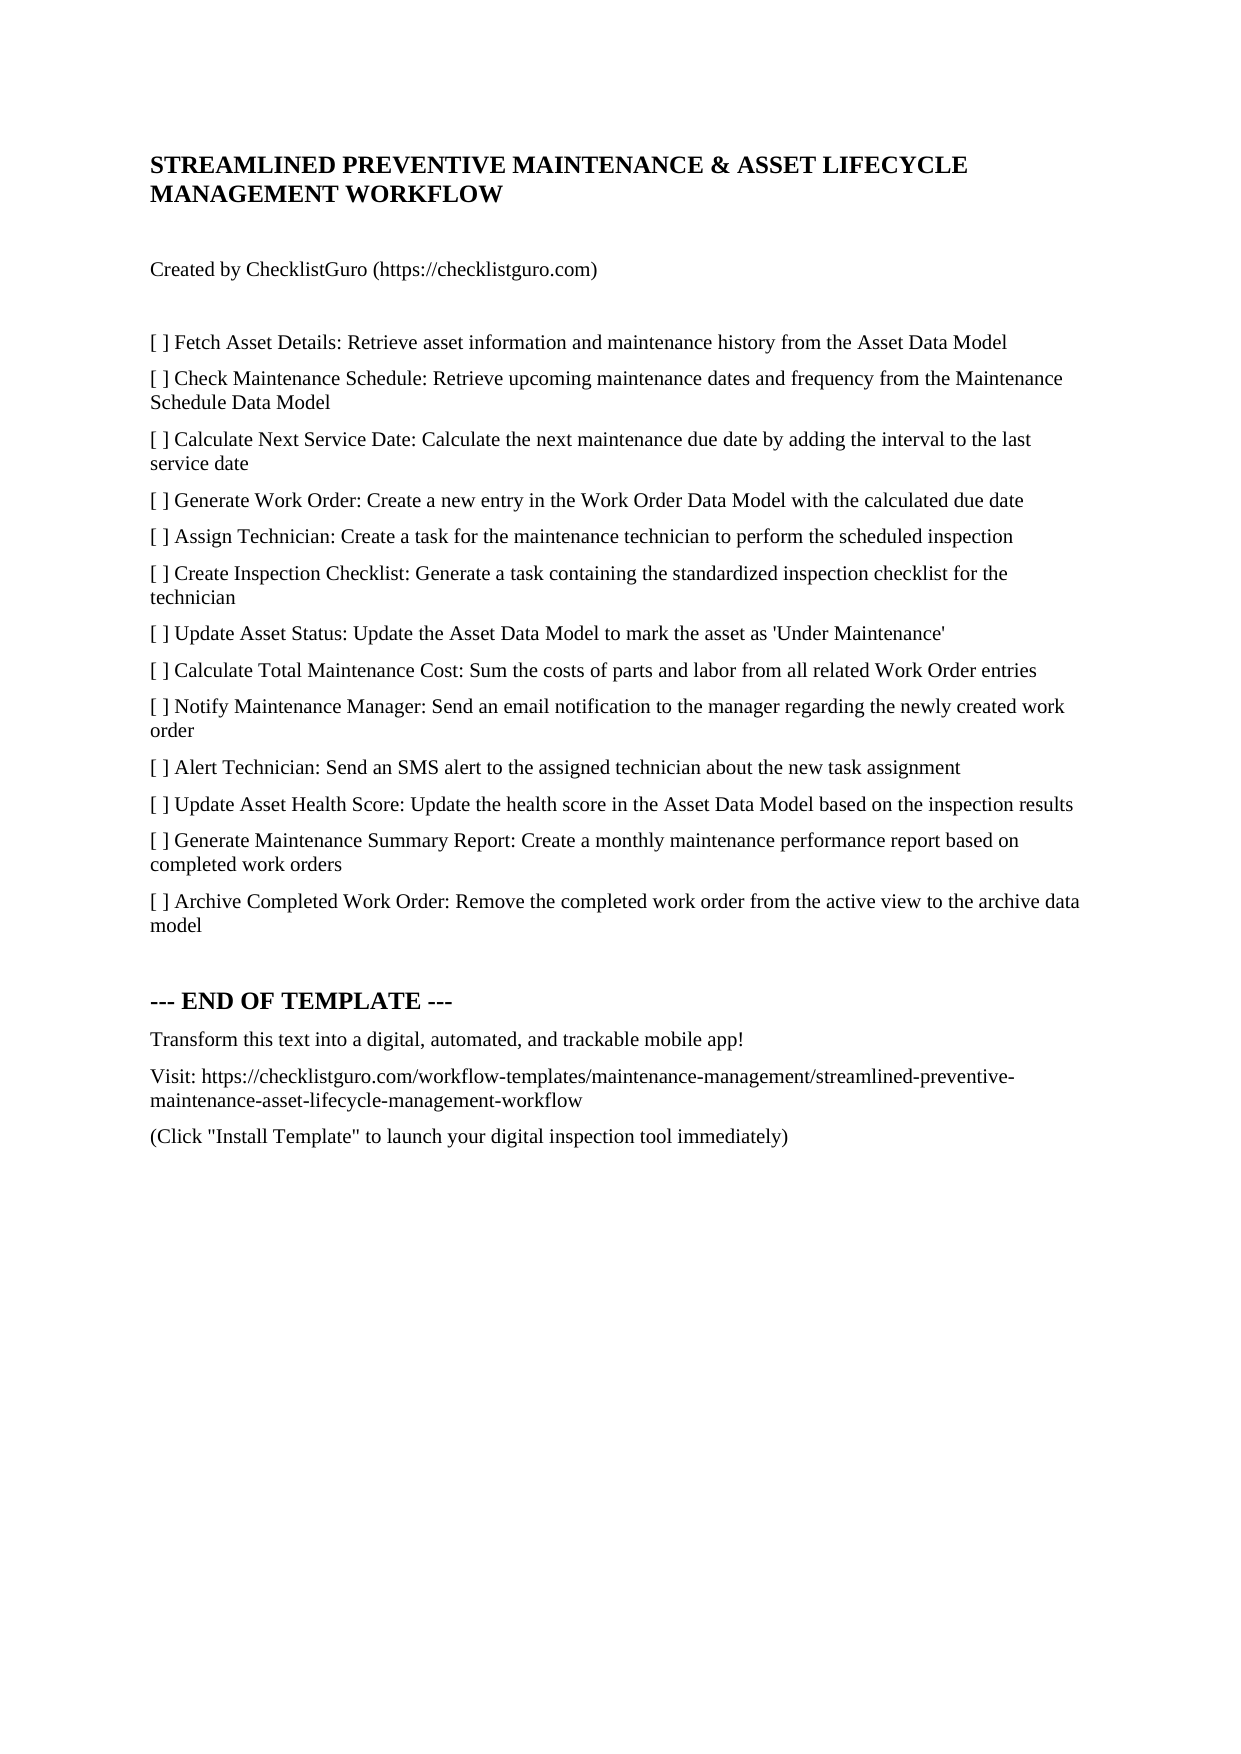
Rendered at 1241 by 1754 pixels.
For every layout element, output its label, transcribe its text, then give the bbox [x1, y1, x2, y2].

text [ ] Update Asset Health Score: Update the health score in the Asset Data Model based on the inspection results [150, 792, 1090, 816]
text [ ] Create Inspection Checklist: Generate a task containing the standardized inspection checklist for the technician [150, 561, 1090, 609]
text --- END OF TEMPLATE --- [150, 986, 1090, 1015]
text Transform this text into a digital, automated, and trackable mobile app! [150, 1027, 1090, 1051]
text [ ] Assign Technician: Create a task for the maintenance technician to perform the scheduled inspection [150, 524, 1090, 548]
text [ ] Calculate Next Service Date: Calculate the next maintenance due date by adding the interval to the last service date [150, 427, 1090, 475]
text [ ] Fetch Asset Details: Retrieve asset information and maintenance history from the Asset Data Model [150, 330, 1090, 354]
text [ ] Alert Technician: Send an SMS alert to the assigned technician about the new task assignment [150, 755, 1090, 779]
text Created by ChecklistGuro (https://checklistguro.com) [150, 257, 1090, 281]
text [ ] Archive Completed Work Order: Remove the completed work order from the active view to the archive data model [150, 889, 1090, 937]
text [ ] Notify Maintenance Manager: Send an email notification to the manager regarding the newly created work order [150, 694, 1090, 742]
text STREAMLINED PREVENTIVE MAINTENANCE & ASSET LIFECYCLE MANAGEMENT WORKFLOW [150, 150, 1090, 207]
text [ ] Calculate Total Maintenance Cost: Sum the costs of parts and labor from all related Work Order entries [150, 658, 1090, 682]
text [ ] Generate Maintenance Summary Report: Create a monthly maintenance performance report based on completed work orders [150, 828, 1090, 876]
text (Click "Install Template" to launch your digital inspection tool immediately) [150, 1124, 1090, 1148]
text [ ] Update Asset Status: Update the Asset Data Model to mark the asset as 'Under Maintenance' [150, 621, 1090, 645]
text [ ] Generate Work Order: Create a new entry in the Work Order Data Model with the calculated due date [150, 487, 1090, 512]
text [ ] Check Maintenance Schedule: Retrieve upcoming maintenance dates and frequency from the Maintenance Schedule Data Model [150, 366, 1090, 414]
text Visit: https://checklistguro.com/workflow-templates/maintenance-management/streamlined-preventive-maintenance-asset-lifecycle-management-workflow [150, 1064, 1090, 1112]
